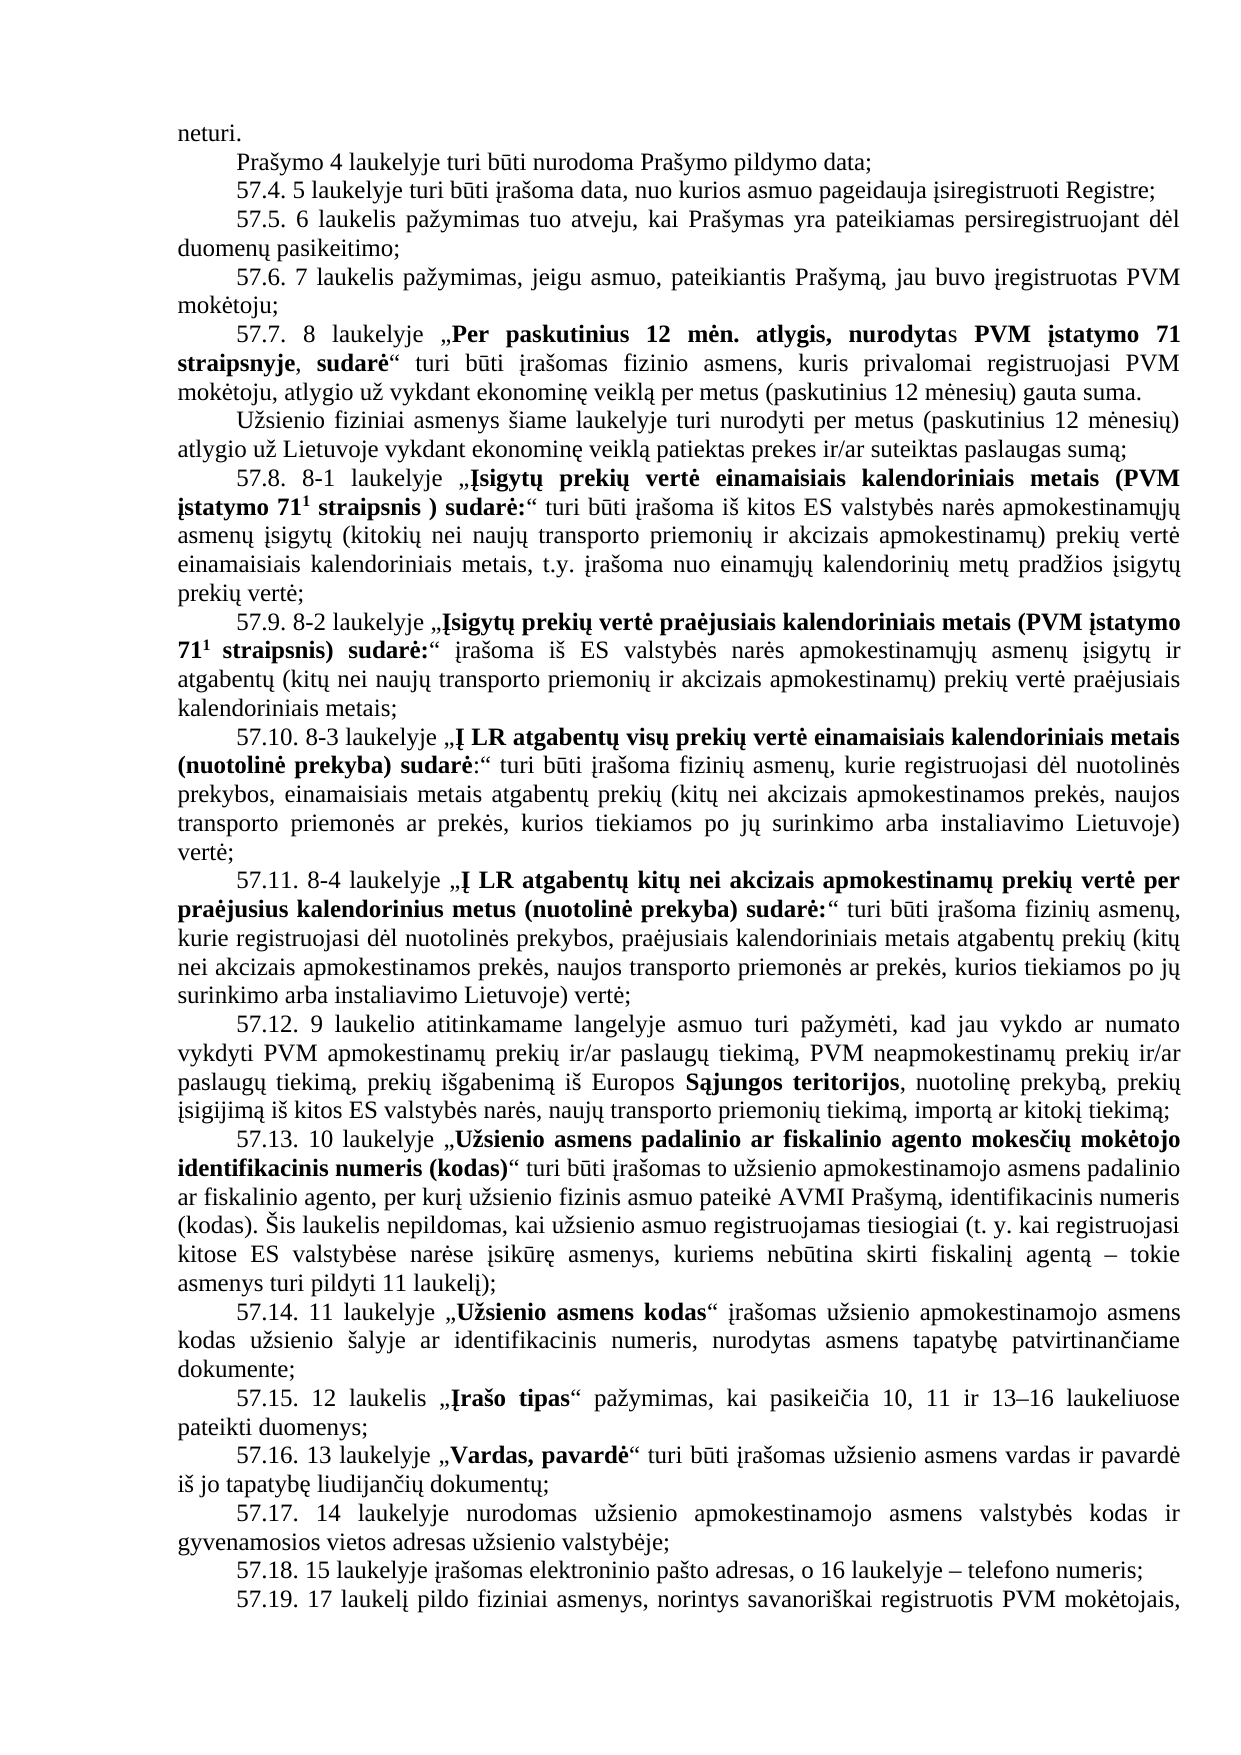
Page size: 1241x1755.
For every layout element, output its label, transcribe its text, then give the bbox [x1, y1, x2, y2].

text 57.5. 6 laukelis pažymimas tuo atveju, kai Prašymas yra pateikiamas persiregistruojant dėl duomenų pasikeitimo; [177, 204, 1181, 262]
text 57.6. 7 laukelis pažymimas, jeigu asmuo, pateikiantis Prašymą, jau buvo įregistruotas PVM mokėtoju; [177, 262, 1181, 319]
text 57.16. 13 laukelyje „Vardas, pavardė“ turi būti įrašomas užsienio asmens vardas ir pavardė iš jo tapatybę liudijančių dokumentų; [177, 1441, 1181, 1498]
text Prašymo 4 laukelyje turi būti nurodoma Prašymo pildymo data; [177, 147, 1181, 176]
text Užsienio fiziniai asmenys šiame laukelyje turi nurodyti per metus (paskutinius 12 mėnesių) atlygio už Lietuvoje vykdant ekonominę veiklą patiektas prekes ir/ar suteiktas paslaugas sumą; [177, 406, 1181, 463]
text 57.18. 15 laukelyje įrašomas elektroninio pašto adresas, o 16 laukelyje – telefono numeris; [177, 1556, 1181, 1584]
text 57.12. 9 laukelio atitinkamame langelyje asmuo turi pažymėti, kad jau vykdo ar numato vykdyti PVM apmokestinamų prekių ir/ar paslaugų tiekimą, PVM neapmokestinamų prekių ir/ar paslaugų tiekimą, prekių išgabenimą iš Europos Sąjungos teritorijos, nuotolinę prekybą, prekių įsigijimą iš kitos ES valstybės narės, naujų transporto priemonių tiekimą, importą ar kitokį tiekimą; [177, 1009, 1181, 1124]
text neturi. [177, 118, 1181, 147]
text 57.10. 8-3 laukelyje „Į LR atgabentų visų prekių vertė einamaisiais kalendoriniais metais (nuotolinė prekyba) sudarė:“ turi būti įrašoma fizinių asmenų, kurie registruojasi dėl nuotolinės prekybos, einamaisiais metais atgabentų prekių (kitų nei akcizais apmokestinamos prekės, naujos transporto priemonės ar prekės, kurios tiekiamos po jų surinkimo arba instaliavimo Lietuvoje) vertė; [177, 722, 1181, 866]
text 57.19. 17 laukelį pildo fiziniai asmenys, norintys savanoriškai registruotis PVM mokėtojais, [177, 1584, 1181, 1613]
text 57.13. 10 laukelyje „Užsienio asmens padalinio ar fiskalinio agento mokesčių mokėtojo identifikacinis numeris (kodas)“ turi būti įrašomas to užsienio apmokestinamojo asmens padalinio ar fiskalinio agento, per kurį užsienio fizinis asmuo pateikė AVMI Prašymą, identifikacinis numeris (kodas). Šis laukelis nepildomas, kai užsienio asmuo registruojamas tiesiogiai (t. y. kai registruojasi kitose ES valstybėse narėse įsikūrę asmenys, kuriems nebūtina skirti fiskalinį agentą – tokie asmenys turi pildyti 11 laukelį); [177, 1124, 1181, 1297]
text 57.14. 11 laukelyje „Užsienio asmens kodas“ įrašomas užsienio apmokestinamojo asmens kodas užsienio šalyje ar identifikacinis numeris, nurodytas asmens tapatybę patvirtinančiame dokumente; [177, 1297, 1181, 1383]
text 57.4. 5 laukelyje turi būti įrašoma data, nuo kurios asmuo pageidauja įsiregistruoti Registre; [177, 176, 1181, 204]
text 57.8. 8-1 laukelyje „Įsigytų prekių vertė einamaisiais kalendoriniais metais (PVM įstatymo 711 straipsnis ) sudarė:“ turi būti įrašoma iš kitos ES valstybės narės apmokestinamųjų asmenų įsigytų (kitokių nei naujų transporto priemonių ir akcizais apmokestinamų) prekių vertė einamaisiais kalendoriniais metais, t.y. įrašoma nuo einamųjų kalendorinių metų pradžios įsigytų prekių vertė; [177, 463, 1181, 607]
text 57.17. 14 laukelyje nurodomas užsienio apmokestinamojo asmens valstybės kodas ir gyvenamosios vietos adresas užsienio valstybėje; [177, 1498, 1181, 1556]
text 57.7. 8 laukelyje „Per paskutinius 12 mėn. atlygis, nurodytas PVM įstatymo 71 straipsnyje, sudarė“ turi būti įrašomas fizinio asmens, kuris privalomai registruojasi PVM mokėtoju, atlygio už vykdant ekonominę veiklą per metus (paskutinius 12 mėnesių) gauta suma. [177, 319, 1181, 406]
text 57.9. 8-2 laukelyje „Įsigytų prekių vertė praėjusiais kalendoriniais metais (PVM įstatymo 711 straipsnis) sudarė:“ įrašoma iš ES valstybės narės apmokestinamųjų asmenų įsigytų ir atgabentų (kitų nei naujų transporto priemonių ir akcizais apmokestinamų) prekių vertė praėjusiais kalendoriniais metais; [177, 607, 1181, 722]
text 57.11. 8-4 laukelyje „Į LR atgabentų kitų nei akcizais apmokestinamų prekių vertė per praėjusius kalendorinius metus (nuotolinė prekyba) sudarė:“ turi būti įrašoma fizinių asmenų, kurie registruojasi dėl nuotolinės prekybos, praėjusiais kalendoriniais metais atgabentų prekių (kitų nei akcizais apmokestinamos prekės, naujos transporto priemonės ar prekės, kurios tiekiamos po jų surinkimo arba instaliavimo Lietuvoje) vertė; [177, 866, 1181, 1009]
text 57.15. 12 laukelis „Įrašo tipas“ pažymimas, kai pasikeičia 10, 11 ir 13–16 laukeliuose pateikti duomenys; [177, 1383, 1181, 1441]
